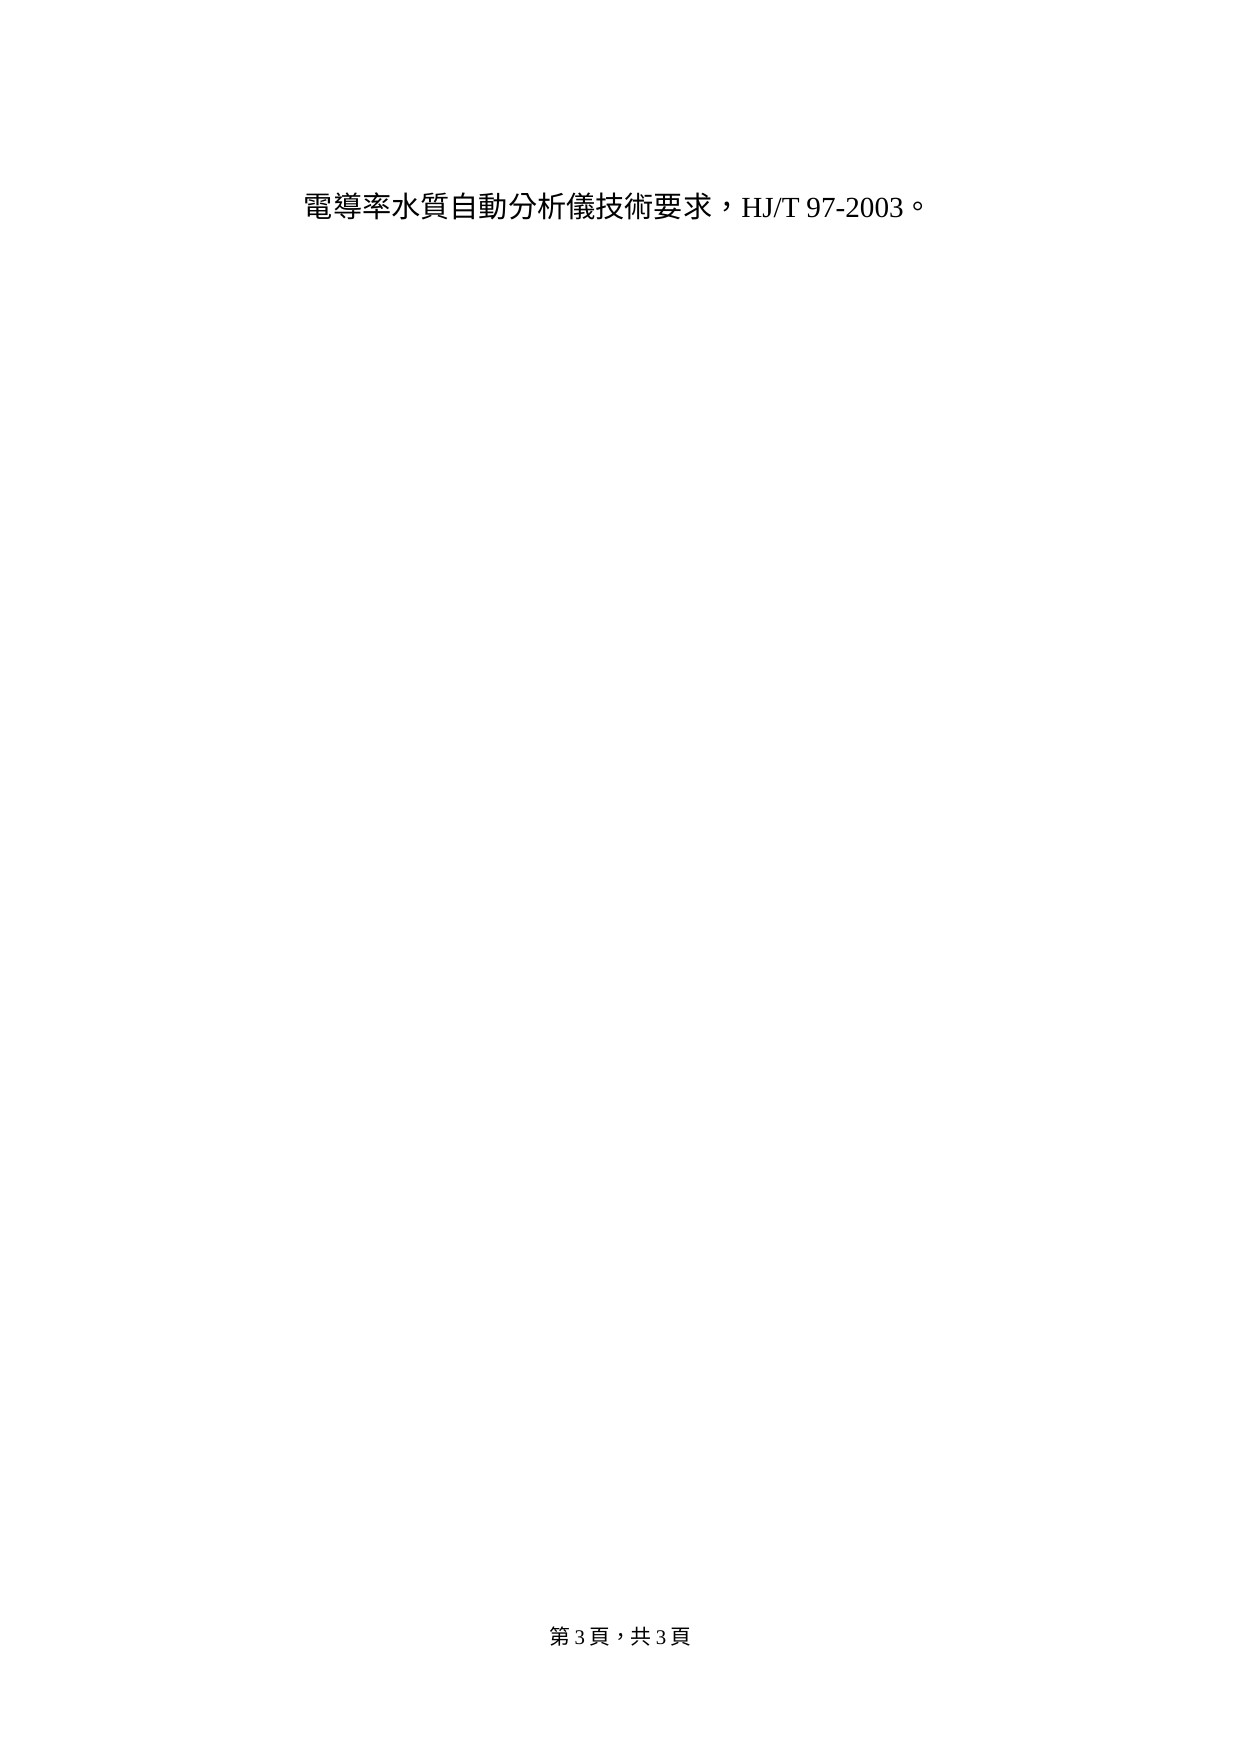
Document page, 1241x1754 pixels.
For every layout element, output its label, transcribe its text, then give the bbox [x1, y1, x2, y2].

text 電導率水質自動分析儀技術要求，HJ/T 97-2003。 [216, 183, 1092, 226]
